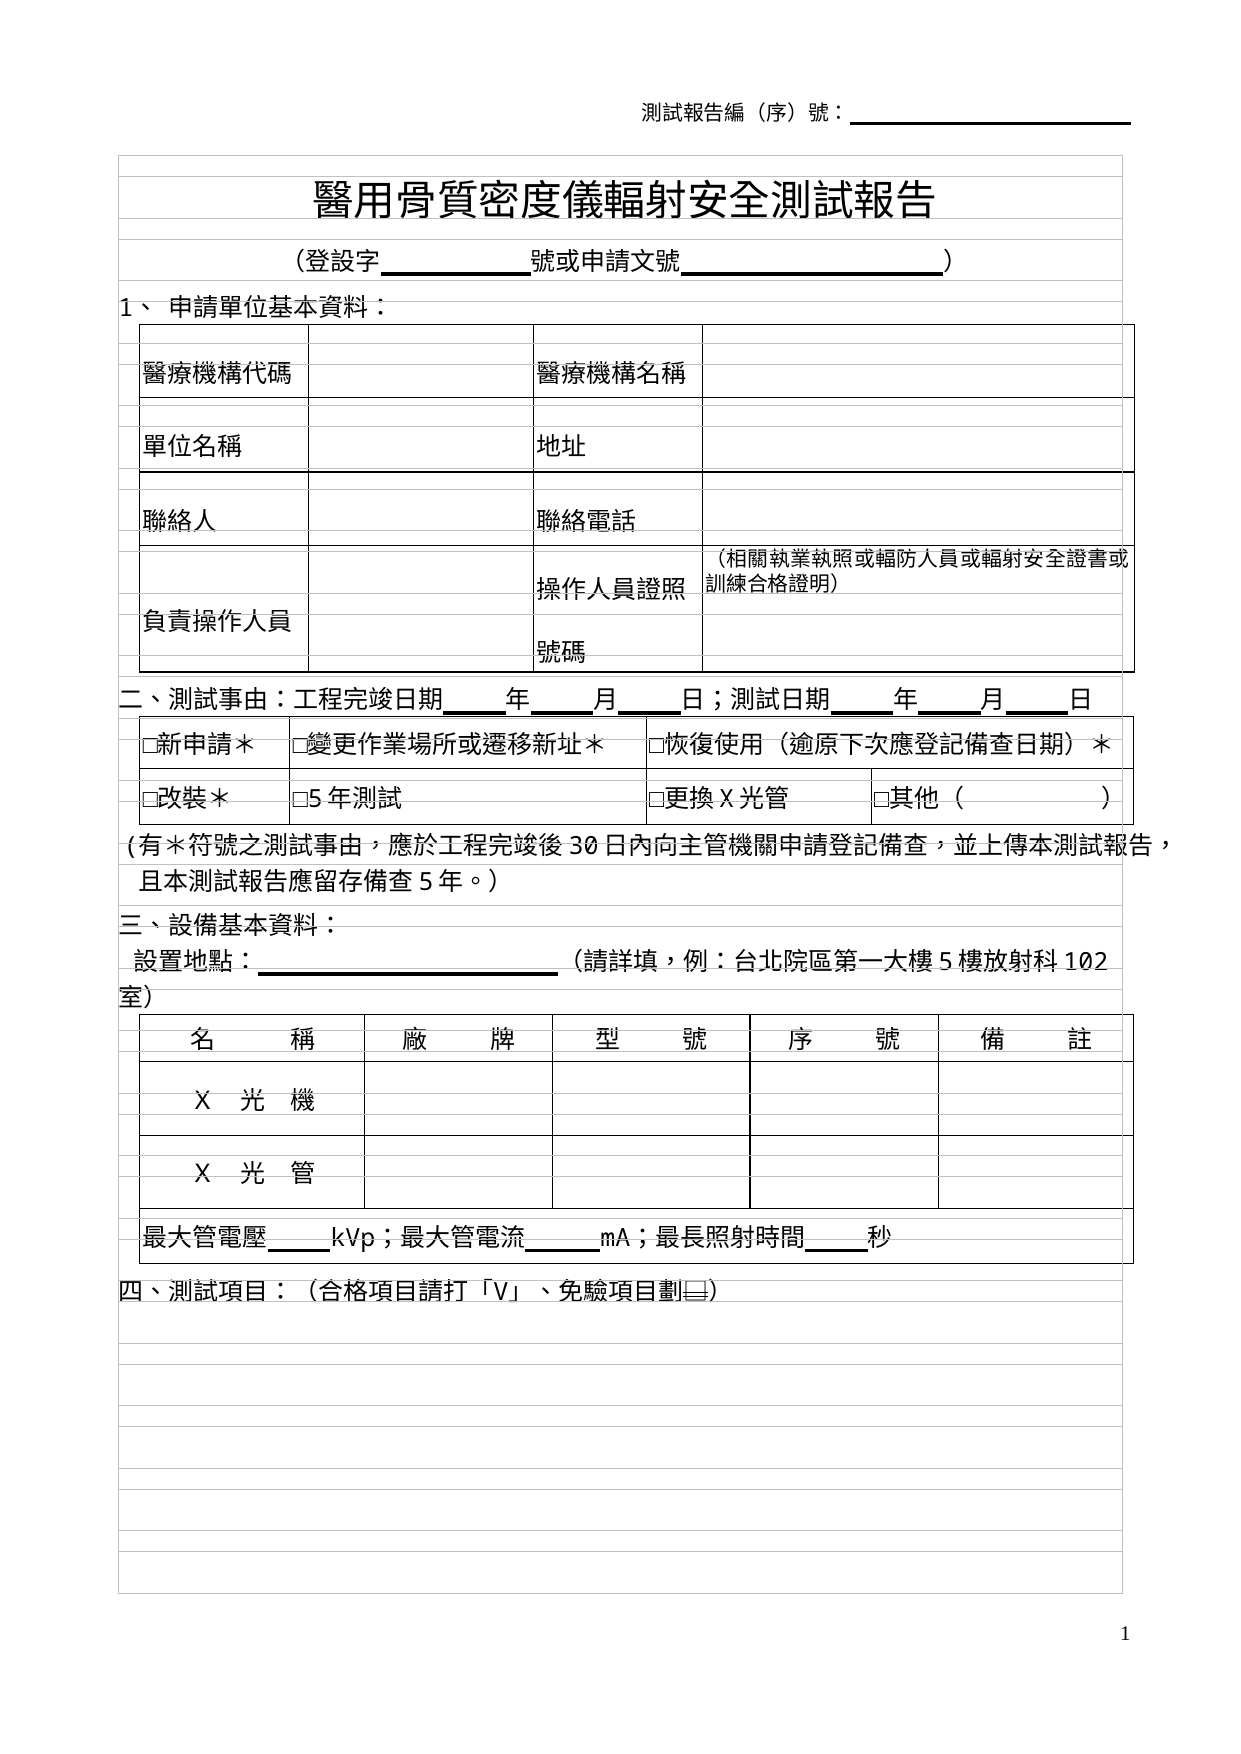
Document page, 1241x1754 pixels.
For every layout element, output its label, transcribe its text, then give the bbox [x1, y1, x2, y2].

table_header 醫療機構名稱 [534, 365, 702, 397]
table_cell [365, 1177, 552, 1208]
table_cell □其他（ ） [872, 781, 1122, 801]
table_cell [140, 1115, 364, 1135]
table_cell □其他（ ） [1123, 769, 1133, 824]
table_cell （相關執業執照或輻防人員或輻射安全證書或訓練合格證明） [703, 546, 1122, 551]
text [119, 156, 1122, 176]
table_header [553, 1052, 749, 1061]
table_cell 最大管電壓 kVp；最大管電流 mA；最長照射時間 秒 [140, 1209, 1122, 1218]
table_cell [309, 406, 533, 426]
table_cell Ｘ 光 管 [140, 1177, 364, 1208]
table_cell [140, 594, 308, 614]
table_cell [309, 473, 533, 489]
text [1123, 155, 1131, 218]
text （登設字 號或申請文號 ） [119, 240, 1122, 280]
table_cell （相關執業執照或輻防人員或輻射安全證書或訓練合格證明） [703, 552, 1122, 593]
table_cell [751, 1177, 938, 1208]
table_header [309, 365, 533, 397]
text (有＊符號之測試事由，應於工程完竣後30日內向主管機關申請登記備查，並上傳本測試報告， [93, 825, 118, 861]
table_cell [365, 1094, 552, 1114]
text 四、測試項目：（合格項目請打「V」、免驗項目劃□） [119, 1271, 1122, 1280]
table_header □變更作業場所或遷移新址＊ [290, 740, 646, 768]
table_cell [703, 490, 1122, 530]
table_cell （相關執業執照或輻防人員或輻射安全證書或訓練合格證明） [1123, 546, 1134, 671]
table_cell 負責操作人員 [140, 615, 308, 655]
text 且本測試報告應留存備查5年。） [119, 865, 1122, 898]
table_header [553, 1015, 749, 1030]
table_cell [553, 1115, 749, 1135]
table_header [534, 344, 702, 364]
table_header □恢復使用（逾原下次應登記備查日期）＊ [647, 719, 1122, 739]
table_header □新申請＊ [143, 740, 156, 752]
text 三、設備基本資料： [119, 927, 1122, 941]
text 設置地點： （請詳填，例：台北院區第一大樓5樓放射科102室） [1123, 941, 1137, 1014]
table_header 名 稱 [140, 1031, 364, 1051]
table_cell [939, 1062, 1122, 1093]
table_cell Ｘ 光 管 [140, 1156, 364, 1176]
table_cell □更換X光管 [647, 769, 871, 780]
text 四、測試項目：（合格項目請打「V」、免驗項目劃□） [462, 1281, 568, 1301]
text (有＊符號之測試事由，應於工程完竣後30日內向主管機關申請登記備查，並上傳本測試報告， [1123, 825, 1167, 861]
table_cell [703, 398, 1122, 405]
table_cell Ｘ 光 機 [140, 1094, 364, 1114]
table_cell □改裝＊ [143, 793, 156, 801]
text 四、測試項目：（合格項目請打「V」、免驗項目劃□） [312, 1281, 348, 1301]
table_cell □更換X光管 [647, 781, 871, 801]
table_header [140, 325, 308, 343]
table_cell 最大管電壓 kVp；最大管電流 mA；最長照射時間 秒 [140, 1240, 1122, 1263]
table_header [309, 325, 533, 343]
table_cell [140, 406, 308, 426]
table_cell □更換X光管 [647, 802, 871, 824]
table_cell □其他（ ） [872, 802, 1122, 824]
table_cell [365, 1062, 552, 1093]
table_cell [309, 490, 533, 530]
table_header □新申請＊ [140, 719, 289, 739]
table_cell [939, 1115, 1122, 1135]
table_cell （相關執業執照或輻防人員或輻射安全證書或訓練合格證明） [703, 594, 1122, 614]
table_cell [309, 615, 533, 655]
table_cell （相關執業執照或輻防人員或輻射安全證書或訓練合格證明） [703, 615, 1122, 655]
table_cell □改裝＊ [140, 769, 289, 780]
table_cell 最大管電壓 kVp；最大管電流 mA；最長照射時間 秒 [1123, 1209, 1133, 1263]
table_cell [365, 1156, 552, 1176]
table_cell [939, 1156, 1122, 1176]
table_header [140, 344, 308, 364]
table_cell [1123, 473, 1134, 545]
table_cell [140, 473, 308, 489]
table_header □變更作業場所或遷移新址＊ [290, 719, 646, 739]
table_header 醫療機構代碼 [140, 365, 308, 397]
table_header [703, 325, 1122, 343]
table_header [751, 1015, 938, 1030]
table_cell 最大管電壓 kVp；最大管電流 mA；最長照射時間 秒 [140, 1219, 1122, 1239]
table_cell [703, 473, 1122, 489]
table_cell 單位名稱 [140, 427, 308, 468]
text 四、測試項目：（合格項目請打「V」、免驗項目劃□） [590, 1281, 637, 1301]
table_cell [553, 1136, 749, 1155]
table_header [365, 1052, 552, 1061]
table_header 備 註 [939, 1031, 1122, 1051]
table_header [703, 344, 1122, 364]
text (有＊符號之測試事由，應於工程完竣後30日內向主管機關申請登記備查，並上傳本測試報告， [119, 825, 1122, 843]
table_header □恢復使用（逾原下次應登記備查日期）＊ [647, 740, 1122, 768]
table_cell [553, 1062, 749, 1093]
table_header 型 號 [553, 1031, 749, 1051]
list [119, 288, 1122, 301]
table_cell [1123, 1062, 1133, 1135]
text 四、測試項目：（合格項目請打「V」、免驗項目劃□） [654, 1281, 679, 1301]
text 二、測試事由：工程完竣日期 年 月 日；測試日期 年 月 日 [119, 680, 1122, 716]
table_header [365, 1015, 552, 1030]
table_cell [703, 427, 1122, 468]
table_header 序 號 [751, 1031, 938, 1051]
table_cell [703, 531, 1122, 545]
text 設置地點： （請詳填，例：台北院區第一大樓5樓放射科102室） [119, 969, 1122, 989]
table_cell [140, 656, 308, 671]
text 四、測試項目：（合格項目請打「V」、免驗項目劃□） [358, 1281, 397, 1301]
table_cell [534, 473, 702, 489]
table_header [140, 1015, 364, 1030]
table_header [140, 1052, 364, 1061]
table_header [534, 325, 702, 343]
table_cell [703, 406, 1122, 426]
table_cell □改裝＊ [140, 802, 289, 824]
table_cell 操作人員證照號碼 [534, 594, 702, 614]
table_header [309, 344, 533, 364]
table_header □恢復使用（逾原下次應登記備查日期）＊ [1123, 717, 1133, 768]
table_cell [140, 552, 308, 593]
text 四、測試項目：（合格項目請打「V」、免驗項目劃□） [141, 1281, 183, 1301]
table_cell [309, 427, 533, 468]
table_header 廠 牌 [365, 1031, 552, 1051]
table_cell [365, 1115, 552, 1135]
text 四、測試項目：（合格項目請打「V」、免驗項目劃□） [119, 1302, 1122, 1308]
text (有＊符號之測試事由，應於工程完竣後30日內向主管機關申請登記備查，並上傳本測試報告， [119, 844, 1122, 861]
text [1123, 218, 1131, 280]
text 醫用骨質密度儀輻射安全測試報告 [119, 177, 1122, 218]
text 四、測試項目：（合格項目請打「V」、免驗項目劃□） [212, 1281, 247, 1301]
text 設置地點： （請詳填，例：台北院區第一大樓5樓放射科102室） [119, 941, 1122, 968]
table_cell 操作人員證照號碼 [534, 615, 702, 655]
table_cell 聯絡人 [140, 490, 308, 530]
table_cell [140, 398, 308, 405]
table_cell [534, 406, 702, 426]
table_cell [939, 1177, 1122, 1208]
table_cell [553, 1177, 749, 1208]
table_cell [309, 531, 533, 545]
table_cell [365, 1136, 552, 1155]
table_cell Ｘ 光 管 [140, 1136, 364, 1155]
table_cell [309, 398, 533, 405]
table_cell □5年測試 [290, 802, 646, 824]
table_cell [140, 1062, 364, 1093]
table_cell [309, 546, 533, 551]
table_cell [534, 398, 702, 405]
table_cell [939, 1136, 1122, 1155]
table_cell [309, 552, 533, 593]
table_header □新申請＊ [140, 740, 289, 768]
table_cell [751, 1156, 938, 1176]
table_cell [751, 1136, 938, 1155]
table_cell [534, 531, 702, 545]
table_header [703, 365, 1122, 397]
table_cell □5年測試 [290, 769, 646, 780]
table_header [939, 1015, 1122, 1030]
text [119, 219, 1122, 239]
table_cell [751, 1062, 938, 1093]
table_cell □5年測試 [290, 781, 646, 801]
table_cell 操作人員證照號碼 [534, 656, 702, 671]
text 三、設備基本資料： [119, 906, 1122, 926]
table_cell 操作人員證照號碼 [534, 552, 702, 593]
table_cell 聯絡電話 [534, 490, 702, 530]
table_cell 操作人員證照號碼 [534, 546, 702, 551]
table_cell [140, 546, 308, 551]
table_cell [1123, 398, 1134, 471]
table_cell □改裝＊ [140, 781, 289, 801]
table_header [1123, 1015, 1133, 1061]
table_cell [140, 531, 308, 545]
text 四、測試項目：（合格項目請打「V」、免驗項目劃□） [414, 1281, 448, 1301]
text 四、測試項目：（合格項目請打「V」、免驗項目劃□） [264, 1281, 314, 1301]
text 設置地點： （請詳填，例：台北院區第一大樓5樓放射科102室） [119, 990, 1122, 1014]
table_cell [751, 1094, 938, 1114]
table_cell [309, 594, 533, 614]
table_header [1123, 325, 1134, 397]
text 四、測試項目：（合格項目請打「V」、免驗項目劃□） [712, 1281, 1122, 1301]
table_cell [751, 1115, 938, 1135]
table_cell （相關執業執照或輻防人員或輻射安全證書或訓練合格證明） [703, 656, 1122, 671]
table_cell [553, 1094, 749, 1114]
table_header [939, 1052, 1122, 1061]
table_header [751, 1052, 938, 1061]
text [93, 861, 118, 898]
table_cell □5年測試 [293, 793, 306, 801]
table_cell [1123, 1136, 1133, 1208]
table_cell [939, 1094, 1122, 1114]
list 申請單位基本資料： [119, 302, 1122, 324]
table_cell 地址 [534, 427, 702, 468]
table_cell □其他（ ） [872, 769, 1122, 780]
table_cell [553, 1156, 749, 1176]
table_cell [309, 656, 533, 671]
